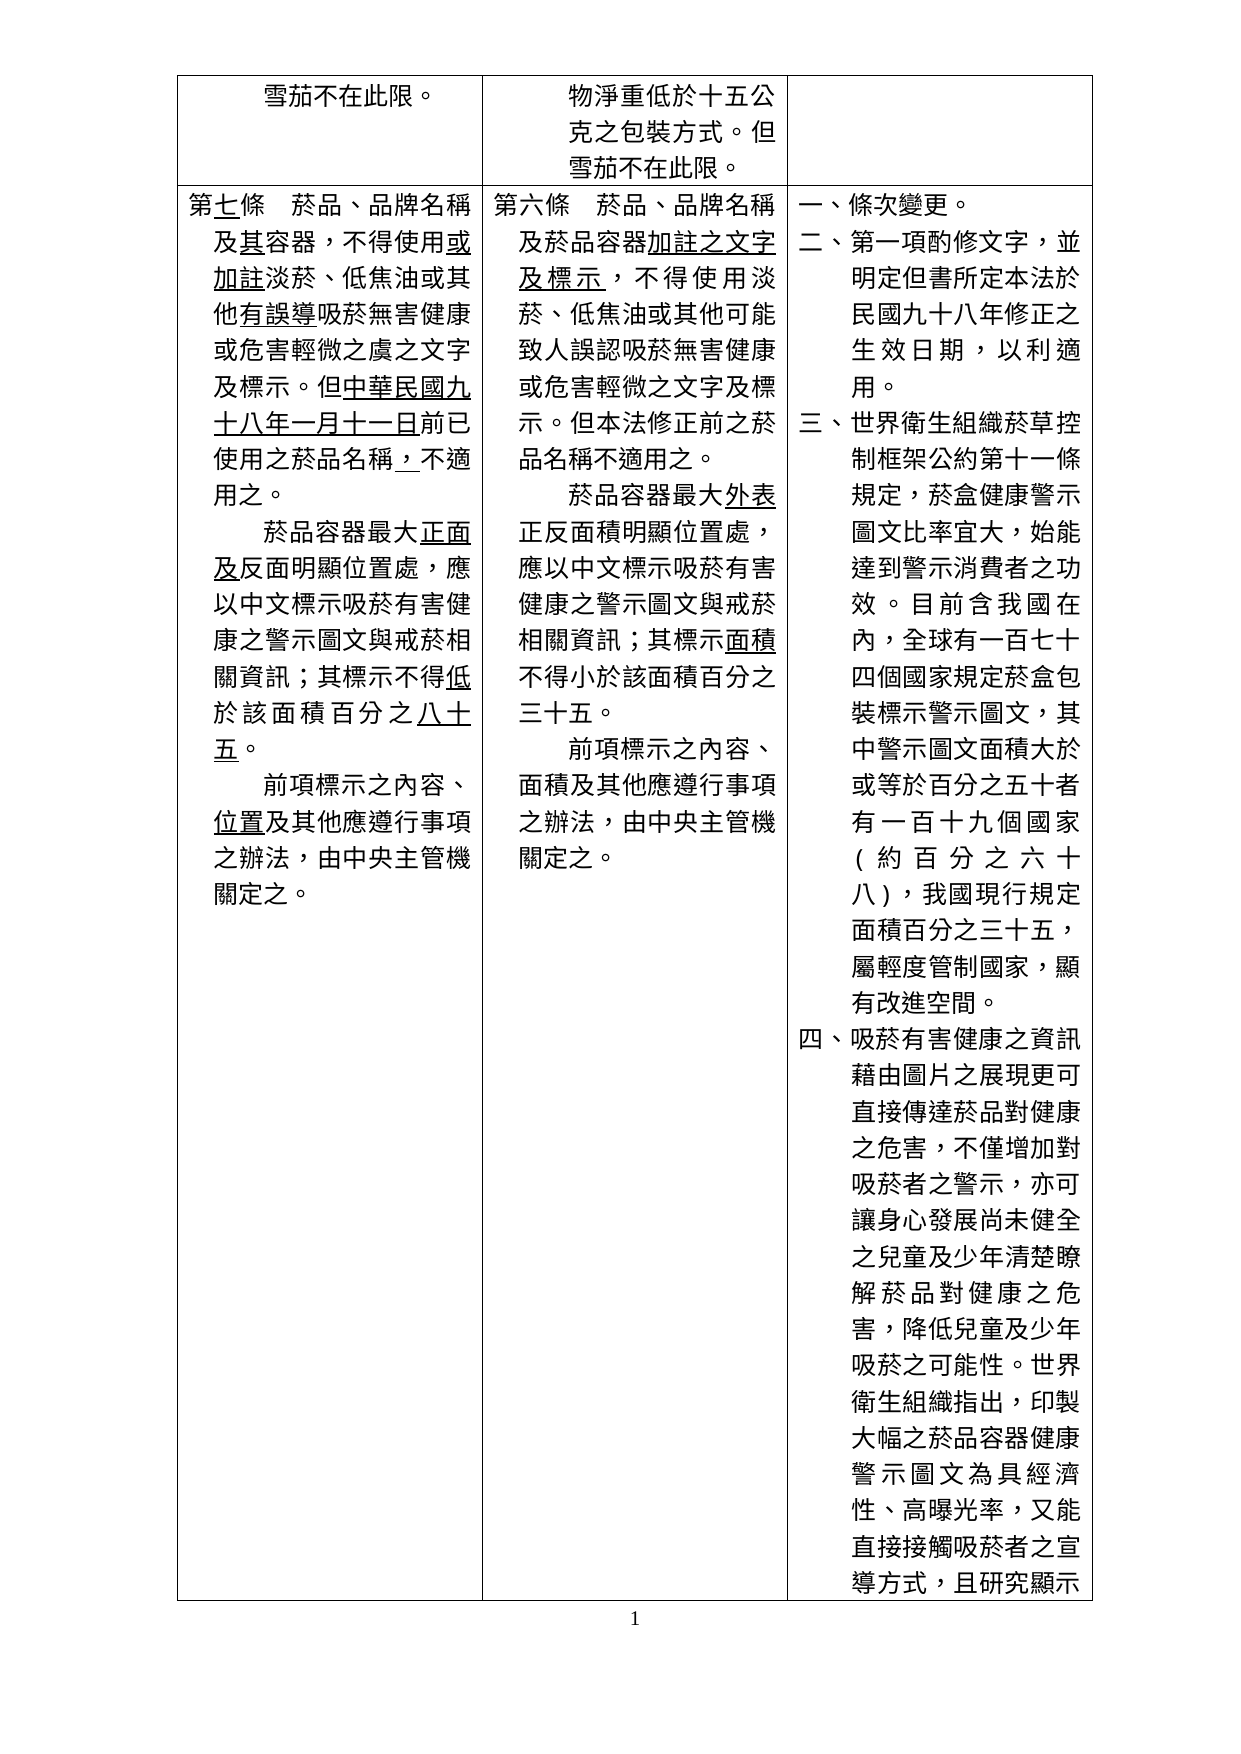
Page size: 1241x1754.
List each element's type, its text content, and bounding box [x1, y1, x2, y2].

table_cell 物淨重低於十五公克之包裝方式。但雪茄不在此限。 [483, 76, 787, 185]
table_cell [788, 76, 1092, 185]
table_cell 一、條次變更。 二、第一項酌修文字，並明定但書所定本法於民國九十八年修正之生效日期，以利適用。 三、世界衛生組織菸草控制框架公約第十一條規定，菸盒健康警示圖文比率宜大，始能達到警示消費者之功效。目前含我國在內，全球有一百七十四個國家規定菸盒包裝標示警示圖文，其中警示圖文面積大於或等於百分之五十者有一百十九個國家(約百分之六十八)，我國現行規定面積百分之三十五，屬輕度管制國家，顯有改進空間。 四、吸菸有害健康之資訊藉由圖片之展現更可直接傳達菸品對健康之危害，不僅增加對吸菸者之警示，亦可讓身心發展尚未健全之兒童及少年清楚瞭解菸品對健康之危害，降低兒童及少年吸菸之可能性。世界衛生組織指出，印製大幅之菸品容器健康警示圖文為具經濟性、高曝光率，又能直接接觸吸菸者之宣導方式，且研究顯示較大之健康警示圖文會使吸菸者更有拒絕吸菸之動機，爰修正第二項規定，將現行菸品容器健康警示圖文比率由百分之三十五增加至百分之八十五。 五、第三項酌作文字修正。 [788, 186, 1092, 1599]
table_cell 第七條 菸品、品牌名稱及其容器，不得使用或加註淡菸、低焦油或其他有誤導吸菸無害健康或危害輕微之虞之文字及標示。但中華民國九十八年一月十一日前已使用之菸品名稱，不適用之。 菸品容器最大正面及反面明顯位置處，應以中文標示吸菸有害健康之警示圖文與戒菸相關資訊；其標示不得低於該面積百分之八十五。 前項標示之內容、位置及其他應遵行事項之辦法，由中央主管機關定之。 [178, 186, 482, 1599]
table_cell 雪茄不在此限。 [178, 76, 482, 185]
table_cell 第六條 菸品、品牌名稱及菸品容器加註之文字及標示，不得使用淡菸、低焦油或其他可能致人誤認吸菸無害健康或危害輕微之文字及標示。但本法修正前之菸品名稱不適用之。 菸品容器最大外表正反面積明顯位置處，應以中文標示吸菸有害健康之警示圖文與戒菸相關資訊；其標示面積不得小於該面積百分之三十五。 前項標示之內容、面積及其他應遵行事項之辦法，由中央主管機關定之。 [483, 186, 787, 1599]
